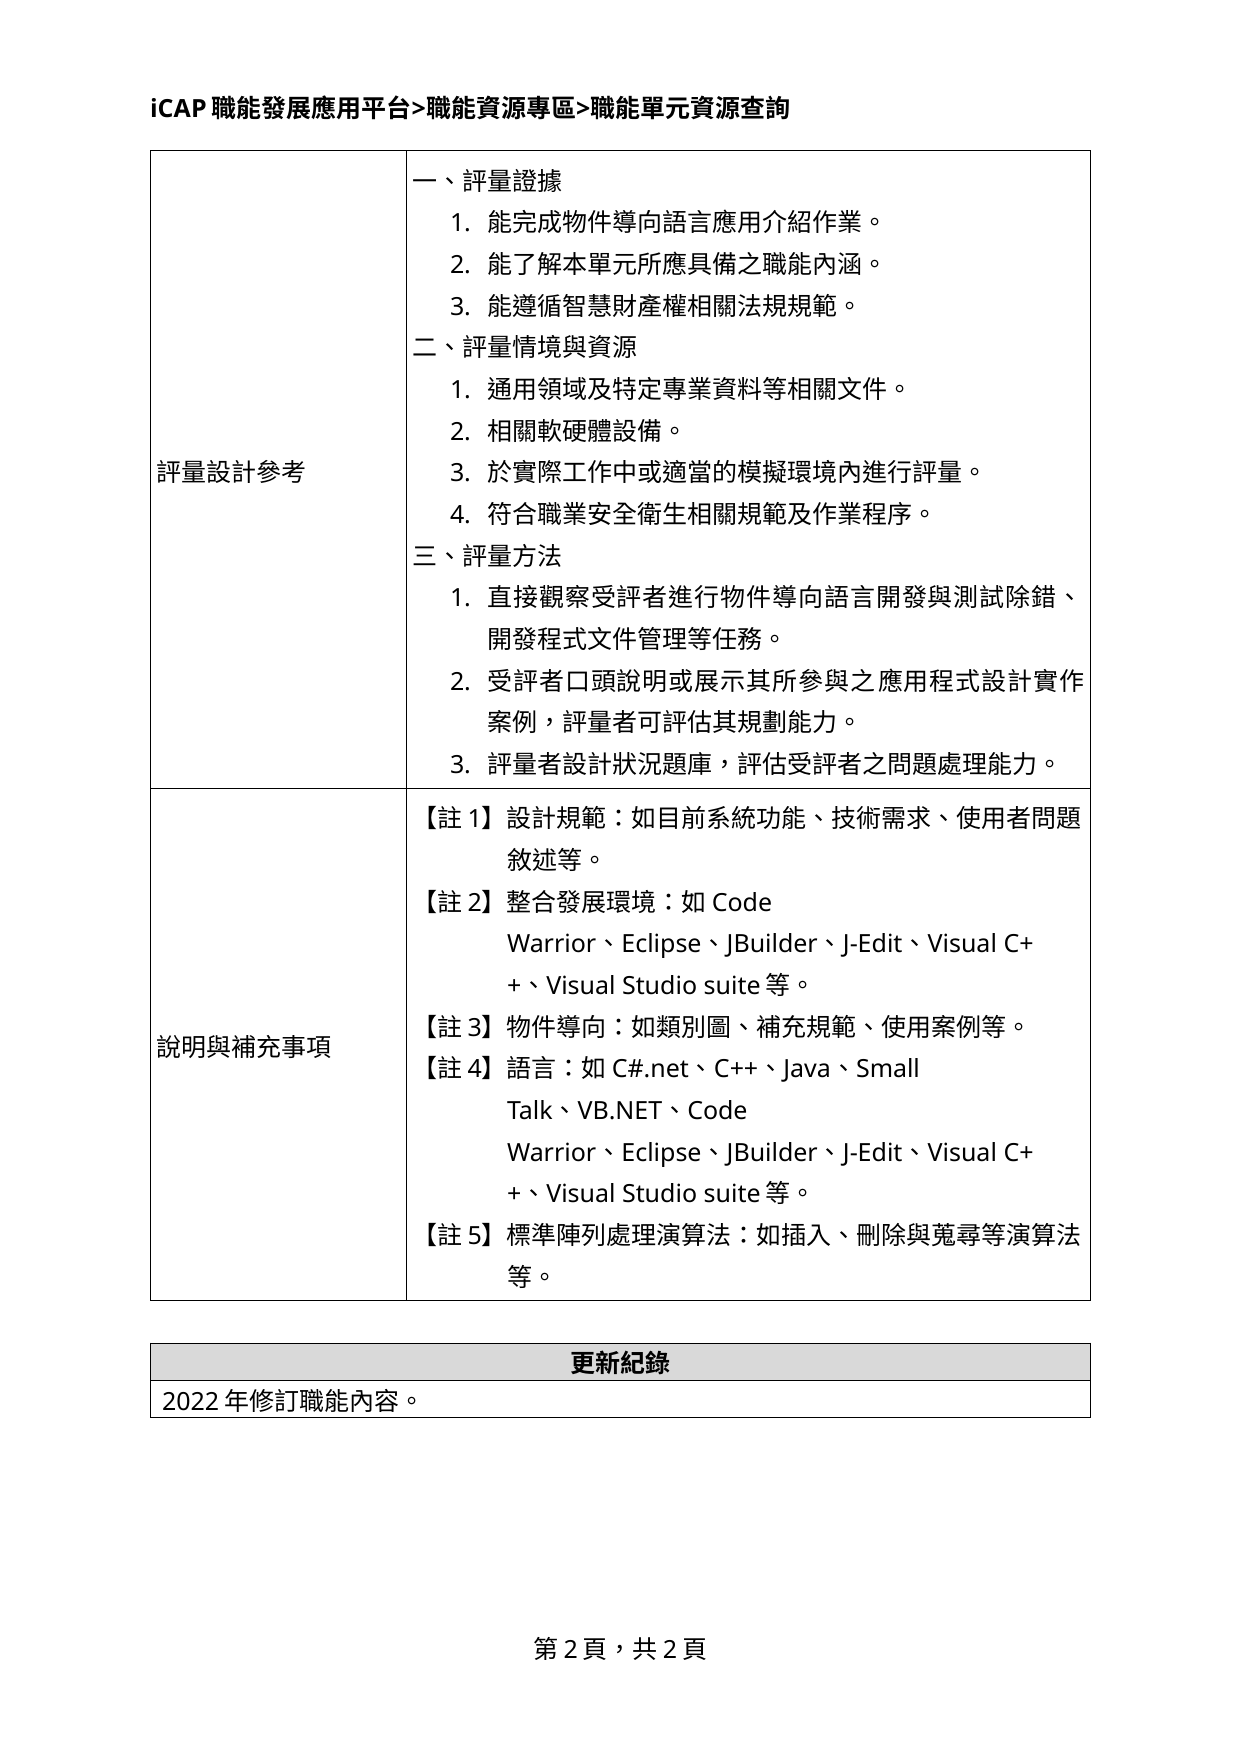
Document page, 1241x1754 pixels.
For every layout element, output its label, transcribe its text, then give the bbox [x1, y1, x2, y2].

table_cell 說明與補充事項 [151, 789, 406, 1300]
table_cell 一、評量證據 能完成物件導向語言應用介紹作業。 能了解本單元所應具備之職能內涵。 能遵循智慧財產權相關法規規範。 二、評量情境與資源 通用領域及特定專業資料等相關文件。 相關軟硬體設備。 於實際工作中或適當的模擬環境內進行評量。 符合職業安全衛生相關規範及作業程序。 三、評量方法 直接觀察受評者進行物件導向語言開發與測試除錯、開發程式文件管理等任務。 受評者口頭說明或展示其所參與之應用程式設計實作案例，評量者可評估其規劃能力。 評量者設計狀況題庫，評估受評者之問題處理能力。 [407, 151, 1090, 787]
table_cell 2022年修訂職能內容。 [151, 1381, 1090, 1417]
table_cell 【註1】設計規範：如目前系統功能、技術需求、使用者問題敘述等。 【註2】整合發展環境：如Code Warrior、Eclipse、JBuilder、J-Edit、Visual C++、Visual Studio suite等。 【註3】物件導向：如類別圖、補充規範、使用案例等。 【註4】語言：如C#.net、C++、Java、Small Talk、VB.NET、Code Warrior、Eclipse、JBuilder、J-Edit、Visual C++、Visual Studio suite等。 【註5】標準陣列處理演算法：如插入、刪除與蒐尋等演算法等。 [407, 789, 1090, 1300]
table_cell 評量設計參考 [151, 151, 406, 787]
table_header 更新紀錄 [151, 1344, 1090, 1380]
